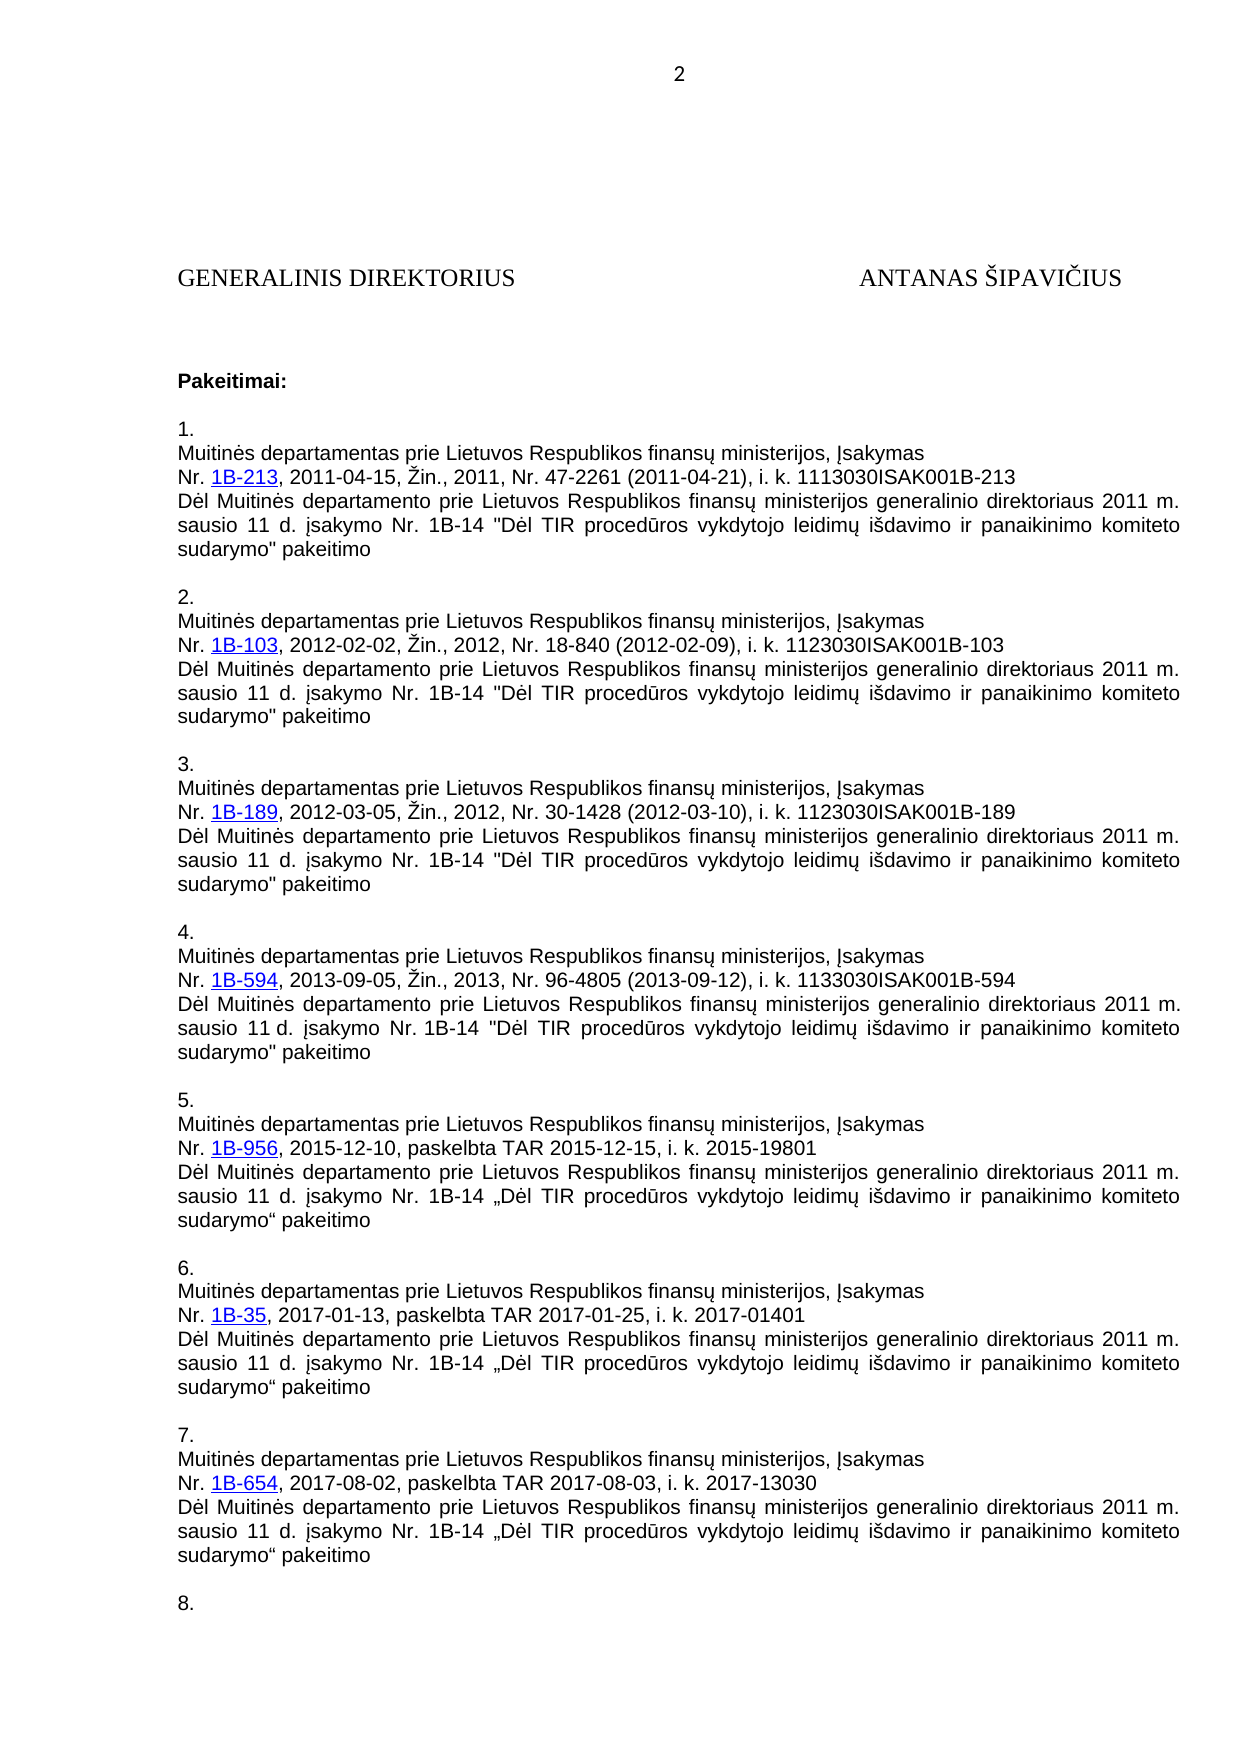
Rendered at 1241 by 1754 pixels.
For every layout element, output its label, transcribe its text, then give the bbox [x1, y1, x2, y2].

text 5. [177, 1088, 1181, 1112]
text 2. [177, 584, 1181, 608]
text Nr. 1B-213, 2011-04-15, Žin., 2011, Nr. 47-2261 (2011-04-21), i. k. 1113030ISAK001B-213 [177, 465, 1181, 489]
text Generalinis direktorius Antanas Šipavičius [177, 263, 1181, 292]
text Nr. 1B-103, 2012-02-02, Žin., 2012, Nr. 18-840 (2012-02-09), i. k. 1123030ISAK001B-103 [177, 632, 1181, 656]
text Dėl Muitinės departamento prie Lietuvos Respublikos finansų ministerijos generalinio direktoriaus 2011 m. sausio 11 d. įsakymo Nr. 1B-14 "Dėl TIR procedūros vykdytojo leidimų išdavimo ir panaikinimo komiteto sudarymo" pakeitimo [177, 824, 1181, 896]
text Dėl Muitinės departamento prie Lietuvos Respublikos finansų ministerijos generalinio direktoriaus 2011 m. sausio 11 d. įsakymo Nr. 1B-14 „Dėl TIR procedūros vykdytojo leidimų išdavimo ir panaikinimo komiteto sudarymo“ pakeitimo [177, 1327, 1181, 1399]
text Muitinės departamentas prie Lietuvos Respublikos finansų ministerijos, Įsakymas [177, 776, 1181, 800]
text Dėl Muitinės departamento prie Lietuvos Respublikos finansų ministerijos generalinio direktoriaus 2011 m. sausio 11 d. įsakymo Nr. 1B-14 „Dėl TIR procedūros vykdytojo leidimų išdavimo ir panaikinimo komiteto sudarymo“ pakeitimo [177, 1495, 1181, 1567]
text Dėl Muitinės departamento prie Lietuvos Respublikos finansų ministerijos generalinio direktoriaus 2011 m. sausio 11 d. įsakymo Nr. 1B-14 „Dėl TIR procedūros vykdytojo leidimų išdavimo ir panaikinimo komiteto sudarymo“ pakeitimo [177, 1159, 1181, 1231]
text Nr. 1B-189, 2012-03-05, Žin., 2012, Nr. 30-1428 (2012-03-10), i. k. 1123030ISAK001B-189 [177, 800, 1181, 824]
text 7. [177, 1423, 1181, 1447]
text Muitinės departamentas prie Lietuvos Respublikos finansų ministerijos, Įsakymas [177, 944, 1181, 968]
text 8. [177, 1591, 1181, 1615]
text Muitinės departamentas prie Lietuvos Respublikos finansų ministerijos, Įsakymas [177, 1112, 1181, 1136]
text Dėl Muitinės departamento prie Lietuvos Respublikos finansų ministerijos generalinio direktoriaus 2011 m. sausio 11 d. įsakymo Nr. 1B-14 "Dėl TIR procedūros vykdytojo leidimų išdavimo ir panaikinimo komiteto sudarymo" pakeitimo [177, 656, 1181, 728]
text Nr. 1B-35, 2017-01-13, paskelbta TAR 2017-01-25, i. k. 2017-01401 [177, 1303, 1181, 1327]
text 6. [177, 1255, 1181, 1279]
text Nr. 1B-956, 2015-12-10, paskelbta TAR 2015-12-15, i. k. 2015-19801 [177, 1136, 1181, 1159]
text Nr. 1B-594, 2013-09-05, Žin., 2013, Nr. 96-4805 (2013-09-12), i. k. 1133030ISAK001B-594 [177, 968, 1181, 992]
text Dėl Muitinės departamento prie Lietuvos Respublikos finansų ministerijos generalinio direktoriaus 2011 m. sausio 11 d. įsakymo Nr. 1B-14 "Dėl TIR procedūros vykdytojo leidimų išdavimo ir panaikinimo komiteto sudarymo" pakeitimo [177, 489, 1181, 561]
text Dėl Muitinės departamento prie Lietuvos Respublikos finansų ministerijos generalinio direktoriaus 2011 m. sausio 11 d. įsakymo Nr. 1B-14 "Dėl TIR procedūros vykdytojo leidimų išdavimo ir panaikinimo komiteto sudarymo" pakeitimo [177, 992, 1181, 1064]
text 4. [177, 920, 1181, 944]
text Muitinės departamentas prie Lietuvos Respublikos finansų ministerijos, Įsakymas [177, 441, 1181, 465]
text Nr. 1B-654, 2017-08-02, paskelbta TAR 2017-08-03, i. k. 2017-13030 [177, 1471, 1181, 1495]
text 1. [177, 417, 1181, 441]
text 3. [177, 752, 1181, 776]
text Muitinės departamentas prie Lietuvos Respublikos finansų ministerijos, Įsakymas [177, 1447, 1181, 1471]
text Muitinės departamentas prie Lietuvos Respublikos finansų ministerijos, Įsakymas [177, 608, 1181, 632]
text Muitinės departamentas prie Lietuvos Respublikos finansų ministerijos, Įsakymas [177, 1279, 1181, 1303]
text Pakeitimai: [177, 369, 1181, 393]
